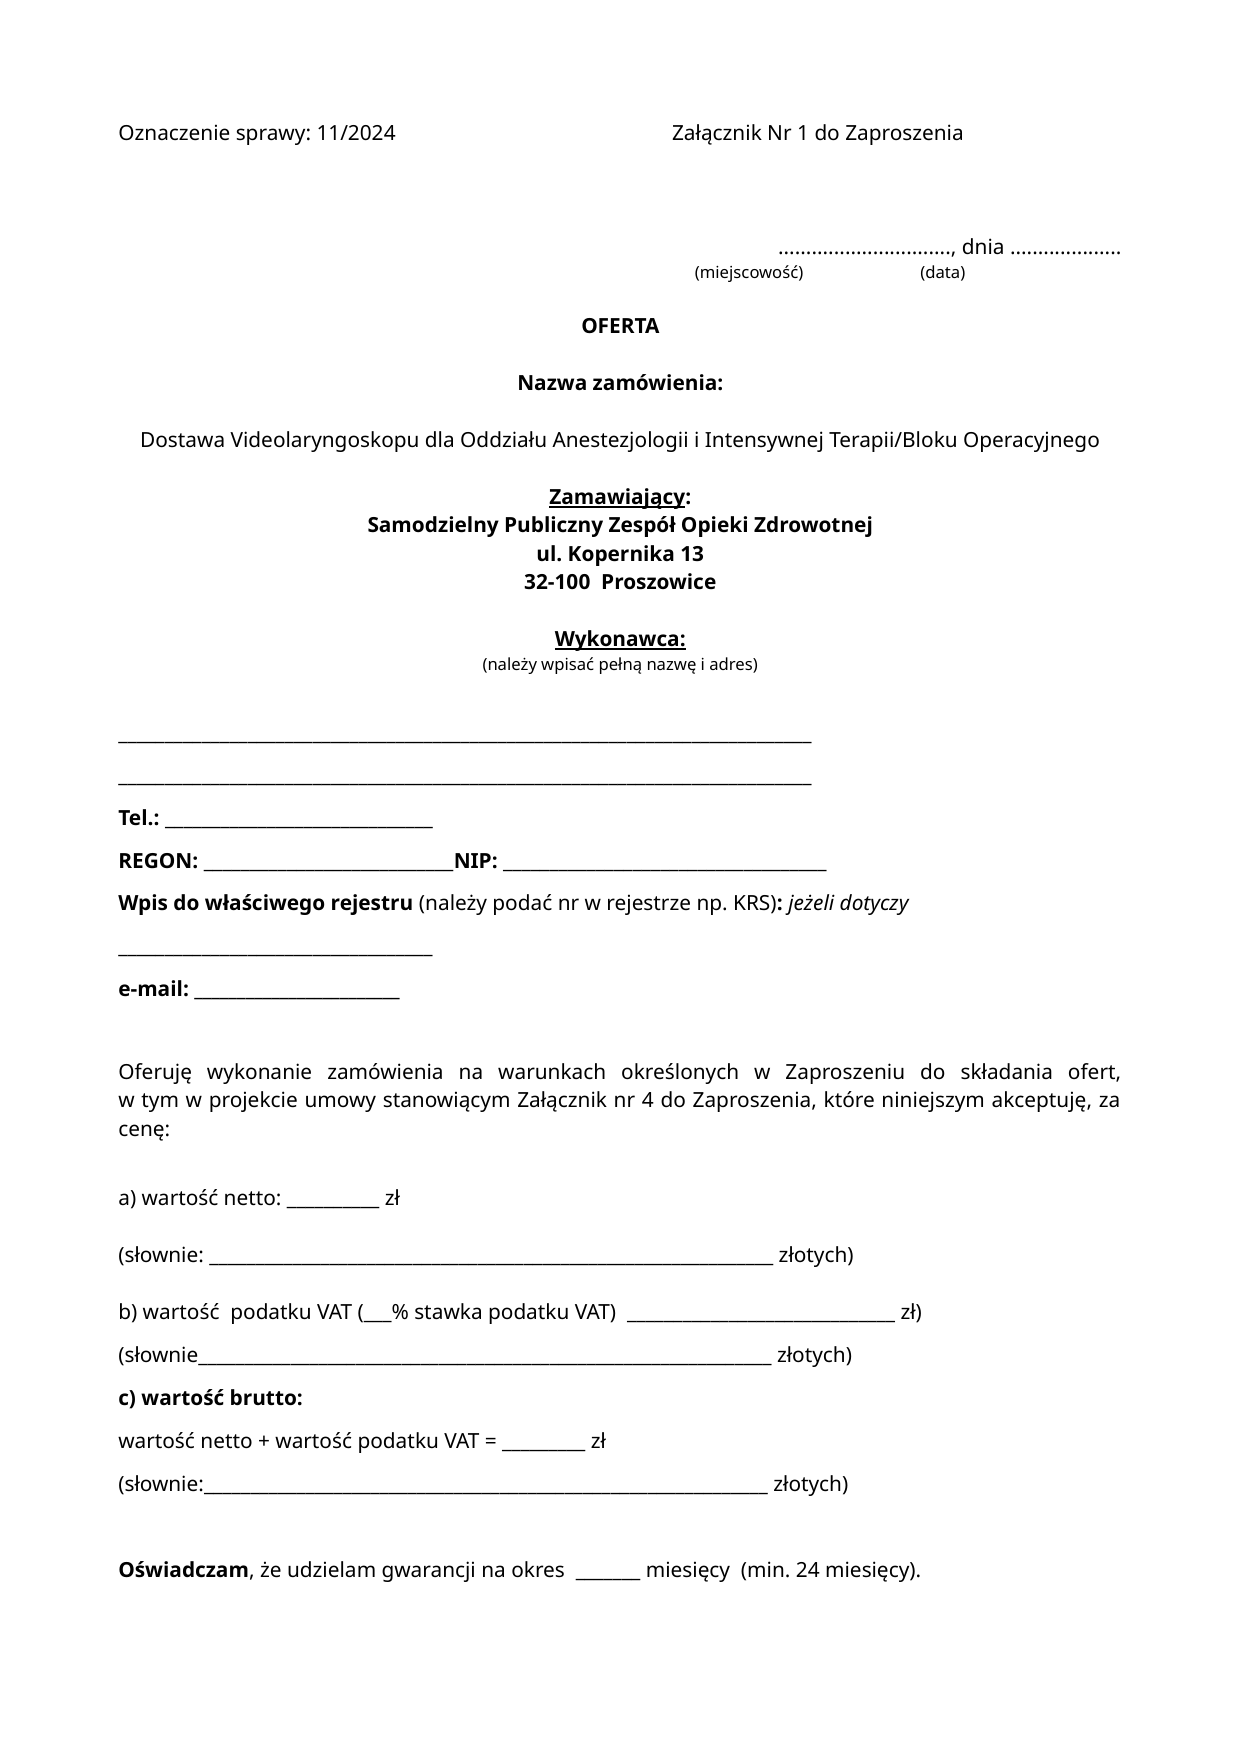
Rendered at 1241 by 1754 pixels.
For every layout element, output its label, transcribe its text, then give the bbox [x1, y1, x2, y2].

text Tel.: _____________________________ [118, 803, 1122, 832]
text (słownie: _____________________________________________________________ złotych) [118, 1240, 1122, 1269]
text Dostawa Videolaryngoskopu dla Oddziału Anestezjologii i Intensywnej Terapii/Bloku Operacyjnego [118, 425, 1122, 454]
text ___________________________________________________________________________ [118, 761, 1122, 789]
text 32-100 Proszowice [118, 567, 1122, 596]
text Nazwa zamówienia: [118, 368, 1122, 397]
text a) wartość netto: __________ zł [118, 1183, 1122, 1212]
text wartość netto + wartość podatku VAT = _________ zł [118, 1426, 1122, 1455]
text Oznaczenie sprawy: 11/2024 Załącznik Nr 1 do Zaproszenia [118, 118, 1122, 147]
text Oferuję wykonanie zamówienia na warunkach określonych w Zaproszeniu do składania ofert, w tym w projekcie umowy stanowiącym Załącznik nr 4 do Zaproszenia, które niniejszym akceptuję, za cenę: [118, 1057, 1122, 1142]
text OFERTA [118, 311, 1122, 340]
text Oświadczam, że udzielam gwarancji na okres _______ miesięcy (min. 24 miesięcy). [118, 1555, 1122, 1584]
text b) wartość podatku VAT (___% stawka podatku VAT) _____________________________ zł) [118, 1297, 1122, 1326]
text Wykonawca: [118, 624, 1122, 653]
text REGON: ___________________________NIP: ___________________________________ [118, 846, 1122, 874]
text __________________________________ [118, 931, 1077, 959]
text (słownie:_____________________________________________________________ złotych) [118, 1469, 1122, 1498]
text e-mail: ________________________ [118, 974, 1122, 1002]
text ..............................., dnia .................... [118, 232, 1122, 260]
text Zamawiający: [118, 482, 1122, 511]
text Wpis do właściwego rejestru (należy podać nr w rejestrze np. KRS): jeżeli dotyczy [118, 888, 1077, 917]
text (należy wpisać pełną nazwę i adres) [118, 653, 1122, 675]
text ul. Kopernika 13 [118, 539, 1122, 567]
text ___________________________________________________________________________ [118, 718, 1122, 746]
text (miejscowość) (data) [118, 260, 1122, 283]
text c) wartość brutto: [118, 1383, 1122, 1412]
text Samodzielny Publiczny Zespół Opieki Zdrowotnej [118, 511, 1122, 539]
text (słownie______________________________________________________________ złotych) [118, 1340, 1122, 1369]
